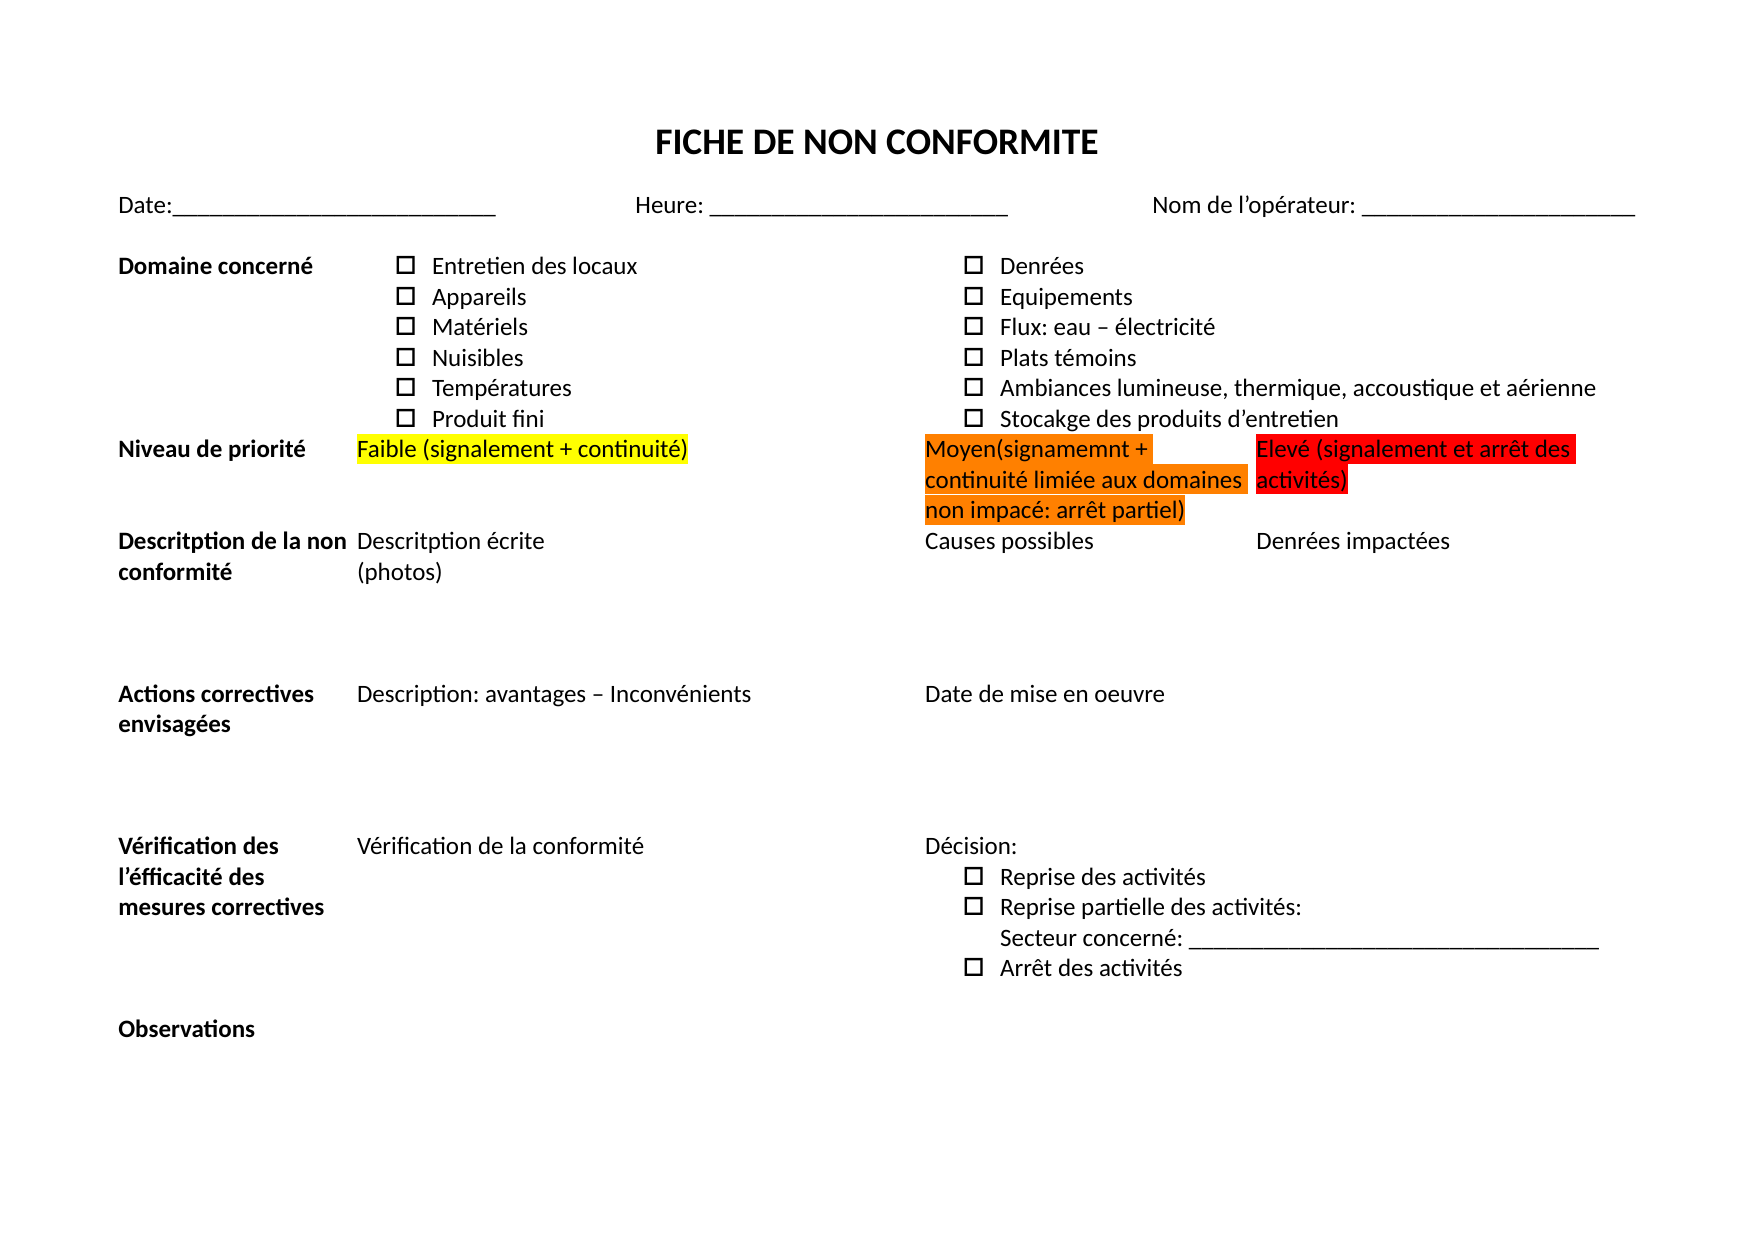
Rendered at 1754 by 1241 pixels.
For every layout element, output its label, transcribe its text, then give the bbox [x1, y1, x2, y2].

table_cell Observations [118, 1014, 357, 1074]
table_cell [357, 1014, 1636, 1074]
table_cell Actions correctives envisagées [118, 678, 357, 830]
table_cell [1256, 678, 1636, 830]
table_header Domaine concerné [118, 250, 357, 433]
text Date:__________________________ Heure: ________________________ Nom de l’opérateur: ______________________ [118, 189, 1636, 220]
text FICHE DE NON CONFORMITE [118, 118, 1636, 164]
table_cell Vérification des l’éfficacité des mesures correctives [118, 830, 357, 1013]
table_cell Moyen(signamemnt + continuité limiée aux domaines non impacé: arrêt partiel) [925, 434, 1256, 525]
table_cell Descritption de la non conformité [118, 525, 357, 678]
table_cell Niveau de priorité [118, 434, 357, 525]
table_cell Décision: Reprise des activités Reprise partielle des activités: Secteur concerné: _________________________________ Arrêt des activités [925, 830, 1636, 1013]
table_cell Elevé (signalement et arrêt des activités) [1256, 434, 1636, 525]
table_cell Denrées impactées [1256, 525, 1636, 678]
table_header Entretien des locaux Appareils Matériels Nuisibles Températures Produit fini [357, 250, 925, 433]
table_cell Date de mise en oeuvre [925, 678, 1256, 830]
table_cell Description: avantages – Inconvénients [357, 678, 925, 830]
table_cell Vérification de la conformité [357, 830, 925, 1013]
table_header Denrées Equipements Flux: eau – électricité Plats témoins Ambiances lumineuse, thermique, accoustique et aérienne Stocakge des produits d’entretien [925, 250, 1636, 433]
table_cell Descritption écrite (photos) [357, 525, 925, 678]
table_cell Causes possibles [925, 525, 1256, 678]
table_cell Faible (signalement + continuité) [357, 434, 925, 525]
